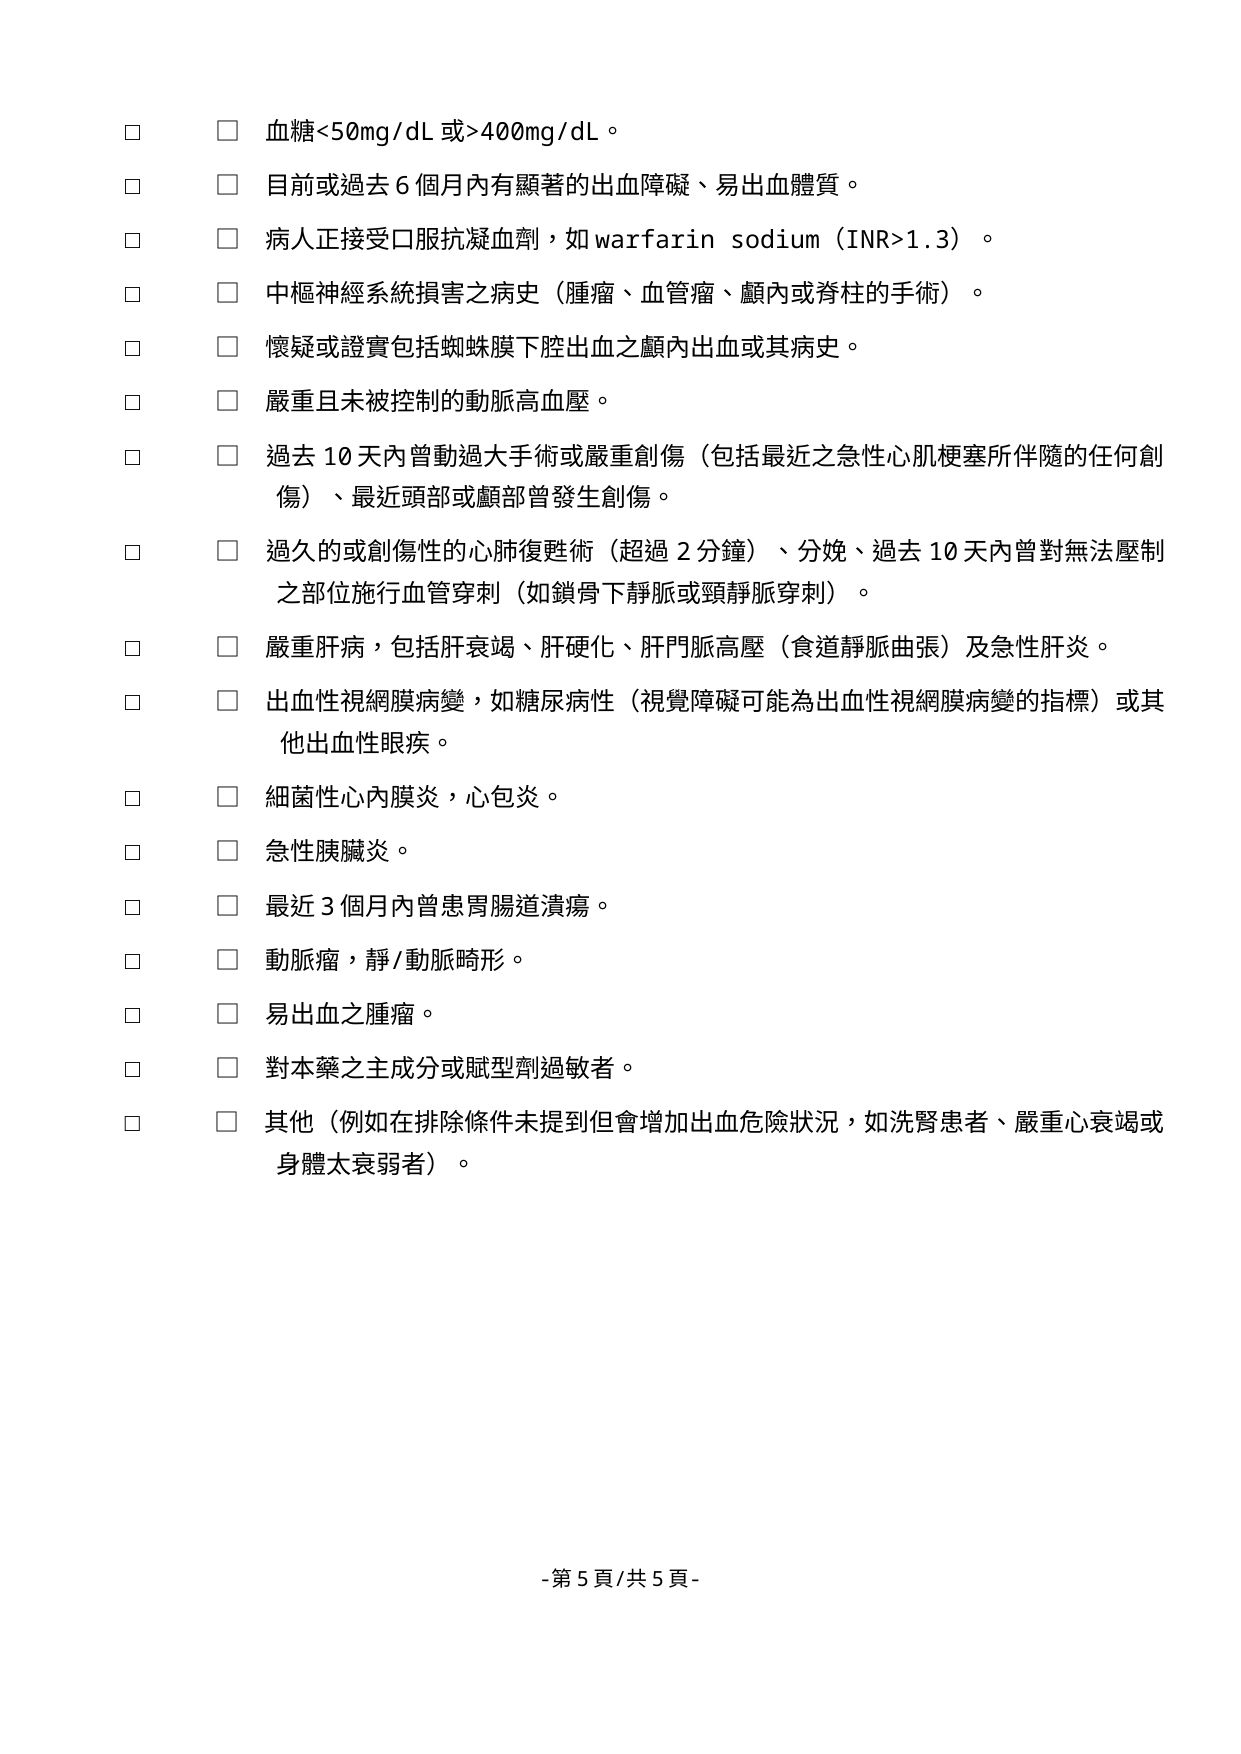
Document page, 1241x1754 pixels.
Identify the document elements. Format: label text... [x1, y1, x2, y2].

text □ □ 中樞神經系統損害之病史（腫瘤、血管瘤、顱內或脊柱的手術）。 [125, 269, 1165, 311]
text □ □ 病人正接受口服抗凝血劑，如warfarin sodium（INR>1.3）。 [125, 215, 1165, 257]
text □ □ 對本藥之主成分或賦型劑過敏者。 [125, 1044, 1165, 1086]
text □ □ 過去10天內曾動過大手術或嚴重創傷（包括最近之急性心肌梗塞所伴隨的任何創傷）、最近頭部或顱部曾發生創傷。 [125, 432, 1165, 515]
text □ □ 最近3個月內曾患胃腸道潰瘍。 [125, 882, 1165, 923]
text □ □ 過久的或創傷性的心肺復甦術（超過2分鐘）、分娩、過去10天內曾對無法壓制之部位施行血管穿刺（如鎖骨下靜脈或頸靜脈穿刺）。 [125, 527, 1165, 611]
text □ □ 目前或過去6個月內有顯著的出血障礙、易出血體質。 [125, 161, 1165, 202]
text □ □ 出血性視網膜病變，如糖尿病性（視覺障礙可能為出血性視網膜病變的指標）或其他出血性眼疾。 [125, 677, 1165, 761]
text □ □ 其他（例如在排除條件未提到但會增加出血危險狀況，如洗腎患者、嚴重心衰竭或身體太衰弱者）。 [124, 1098, 1165, 1182]
text □ □ 血糖<50mg/dL或>400mg/dL。 [125, 107, 1165, 148]
text □ □ 嚴重且未被控制的動脈高血壓。 [125, 377, 1165, 419]
text □ □ 急性胰臟炎。 [125, 827, 1165, 869]
text □ □ 細菌性心內膜炎，心包炎。 [125, 773, 1165, 815]
text □ □ 懷疑或證實包括蜘蛛膜下腔出血之顱內出血或其病史。 [125, 323, 1165, 365]
text □ □ 動脈瘤，靜/動脈畸形。 [125, 936, 1165, 977]
text □ □ 嚴重肝病，包括肝衰竭、肝硬化、肝門脈高壓（食道靜脈曲張）及急性肝炎。 [125, 623, 1165, 665]
text □ □ 易出血之腫瘤。 [125, 990, 1165, 1032]
